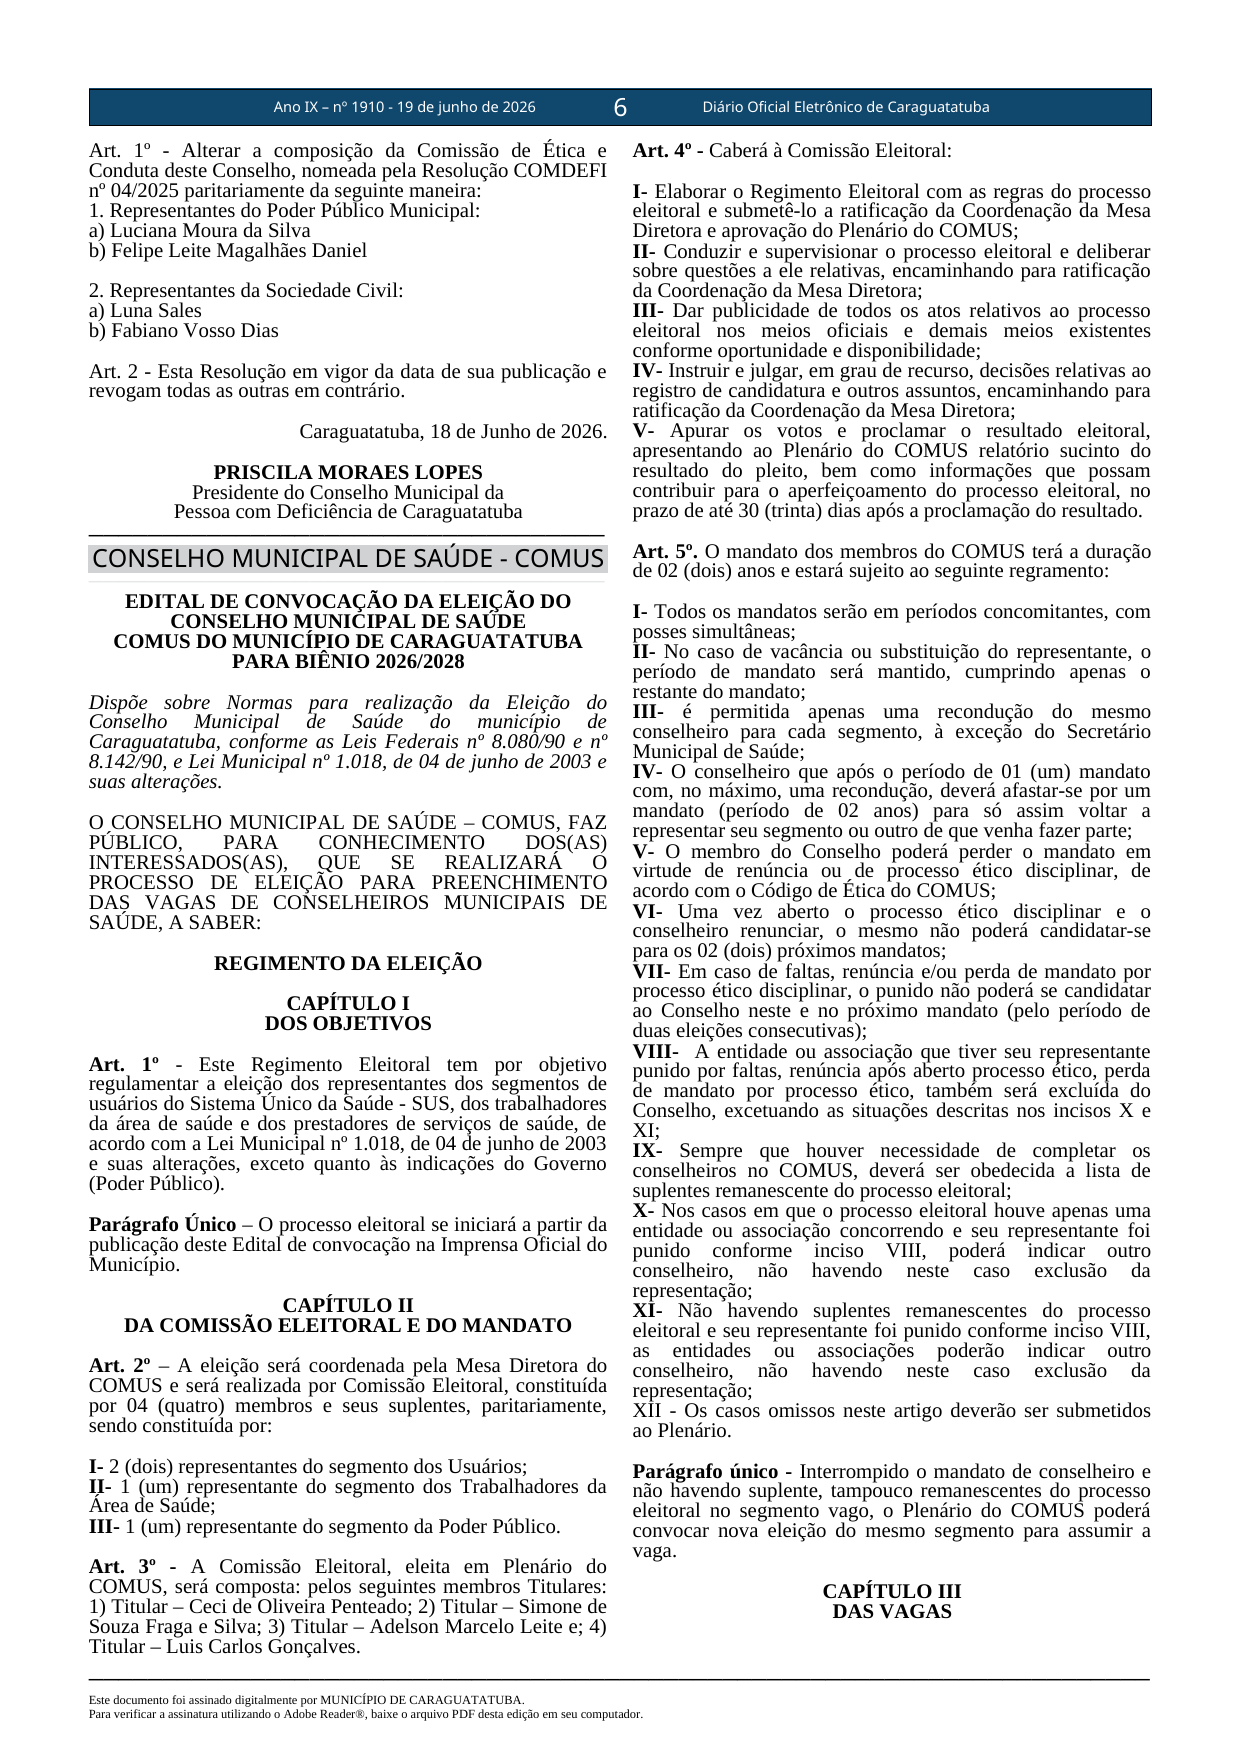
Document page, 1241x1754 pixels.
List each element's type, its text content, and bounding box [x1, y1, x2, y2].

text CONSELHO MUNICIPAL DE SAÚDE - COMUS [88, 545, 608, 573]
text DOS OBJETIVOS [88, 1015, 608, 1035]
text Art. 2 - Esta Resolução em vigor da data de sua publicação e revogam todas as outras em contrário. [88, 362, 608, 402]
text b) Fabiano Vosso Dias [88, 322, 608, 342]
text Art. 4º - Caberá à Comissão Eleitoral: [632, 142, 1152, 162]
text Parágrafo Único – O processo eleitoral se iniciará a partir da publicação deste Edital de convocação na Imprensa Oficial do Município. [88, 1216, 608, 1276]
text CAPÍTULO I [88, 995, 608, 1015]
text EDITAL DE CONVOCAÇÃO DA ELEIÇÃO DO CONSELHO MUNICIPAL DE SAÚDE [88, 593, 608, 633]
text II- Conduzir e supervisionar o processo eleitoral e deliberar sobre questões a ele relativas, encaminhando para ratificação da Coordenação da Mesa Diretora; [632, 242, 1152, 302]
text XII - Os casos omissos neste artigo deverão ser submetidos ao Plenário. [632, 1402, 1152, 1442]
text II- No caso de vacância ou substituição do representante, o período de mandato será mantido, cumprindo apenas o restante do mandato; [632, 643, 1152, 703]
text III- é permitida apenas uma recondução do mesmo conselheiro para cada segmento, à exceção do Secretário Municipal de Saúde; [632, 703, 1152, 763]
text V- Apurar os votos e proclamar o resultado eleitoral, apresentando ao Plenário do COMUS relatório sucinto do resultado do pleito, bem como informações que possam contribuir para o aperfeiçoamento do processo eleitoral, no prazo de até 30 (trinta) dias após a proclamação do resultado. [632, 422, 1152, 522]
text III- Dar publicidade de todos os atos relativos ao processo eleitoral nos meios oficiais e demais meios existentes conforme oportunidade e disponibilidade; [632, 302, 1152, 362]
text III- 1 (um) representante do segmento da Poder Público. [88, 1517, 608, 1537]
text 2. Representantes da Sociedade Civil: [88, 282, 608, 302]
text Presidente do Conselho Municipal da [88, 483, 608, 503]
text VII- Em caso de faltas, renúncia e/ou perda de mandato por processo ético disciplinar, o punido não poderá se candidatar ao Conselho neste e no próximo mandato (pelo período de duas eleições consecutivas); [632, 962, 1152, 1042]
text X- Nos casos em que o processo eleitoral houve apenas uma entidade ou associação concorrendo e seu representante foi punido conforme inciso VIII, poderá indicar outro conselheiro, não havendo neste caso exclusão da representação; [632, 1202, 1152, 1302]
text I- Todos os mandatos serão em períodos concomitantes, com posses simultâneas; [632, 603, 1152, 643]
text IV- Instruir e julgar, em grau de recurso, decisões relativas ao registro de candidatura e outros assuntos, encaminhando para ratificação da Coordenação da Mesa Diretora; [632, 362, 1152, 422]
text Art. 1º - Este Regimento Eleitoral tem por objetivo regulamentar a eleição dos representantes dos segmentos de usuários do Sistema Único da Saúde - SUS, dos trabalhadores da área de saúde e dos prestadores de serviços de saúde, de acordo com a Lei Municipal nº 1.018, de 04 de junho de 2003 e suas alterações, exceto quanto às indicações do Governo (Poder Público). [88, 1055, 608, 1195]
text II- 1 (um) representante do segmento dos Trabalhadores da Área de Saúde; [88, 1477, 608, 1517]
text IV- O conselheiro que após o período de 01 (um) mandato com, no máximo, uma recondução, deverá afastar-se por um mandato (período de 02 anos) para só assim voltar a representar seu segmento ou outro de que venha fazer parte; [632, 763, 1152, 842]
text 1. Representantes do Poder Público Municipal: [88, 202, 608, 222]
text DA COMISSÃO ELEITORAL E DO MANDATO [88, 1316, 608, 1336]
text b) Felipe Leite Magalhães Daniel [88, 241, 608, 261]
text a) Luciana Moura da Silva [88, 222, 608, 241]
text DAS VAGAS [632, 1603, 1152, 1623]
text Parágrafo único - Interrompido o mandato de conselheiro e não havendo suplente, tampouco remanescentes do processo eleitoral no segmento vago, o Plenário do COMUS poderá convocar nova eleição do mesmo segmento para assumir a vaga. [632, 1462, 1152, 1562]
text I- Elaborar o Regimento Eleitoral com as regras do processo eleitoral e submetê-lo a ratificação da Coordenação da Mesa Diretora e aprovação do Plenário do COMUS; [632, 182, 1152, 242]
text Dispõe sobre Normas para realização da Eleição do Conselho Municipal de Saúde do município de Caraguatatuba, conforme as Leis Federais nº 8.080/90 e nº 8.142/90, e Lei Municipal nº 1.018, de 04 de junho de 2003 e suas alterações. [88, 693, 608, 793]
text CAPÍTULO II [88, 1296, 608, 1316]
text Art. 3º - A Comissão Eleitoral, eleita em Plenário do COMUS, será composta: pelos seguintes membros Titulares: 1) Titular – Ceci de Oliveira Penteado; 2) Titular – Simone de Souza Fraga e Silva; 3) Titular – Adelson Marcelo Leite e; 4) Titular – Luis Carlos Gonçalves. [88, 1558, 608, 1658]
text Art. 5º. O mandato dos membros do COMUS terá a duração de 02 (dois) anos e estará sujeito ao seguinte regramento: [632, 542, 1152, 582]
text a) Luna Sales [88, 302, 608, 322]
text XI- Não havendo suplentes remanescentes do processo eleitoral e seu representante foi punido conforme inciso VIII, as entidades ou associações poderão indicar outro conselheiro, não havendo neste caso exclusão da representação; [632, 1302, 1152, 1402]
text ─────────────────────────────────── [88, 573, 608, 593]
text VIII- A entidade ou associação que tiver seu representante punido por faltas, renúncia após aberto processo ético, perda de mandato por processo ético, também será excluída do Conselho, excetuando as situações descritas nos incisos X e XI; [632, 1042, 1152, 1142]
text Art. 2º – A eleição será coordenada pela Mesa Diretora do COMUS e será realizada por Comissão Eleitoral, constituída por 04 (quatro) membros e seus suplentes, paritariamente, sendo constituída por: [88, 1357, 608, 1437]
text Art. 1º - Alterar a composição da Comissão de Ética e Conduta deste Conselho, nomeada pela Resolução COMDEFI nº 04/2025 paritariamente da seguinte maneira: [88, 142, 608, 202]
text V- O membro do Conselho poderá perder o mandato em virtude de renúncia ou de processo ético disciplinar, de acordo com o Código de Ética do COMUS; [632, 842, 1152, 902]
text COMUS DO MUNICÍPIO DE CARAGUATATUBA PARA BIÊNIO 2026/2028 [88, 633, 608, 673]
text I- 2 (dois) representantes do segmento dos Usuários; [88, 1457, 608, 1477]
text VI- Uma vez aberto o processo ético disciplinar e o conselheiro renunciar, o mesmo não poderá candidatar-se para os 02 (dois) próximos mandatos; [632, 902, 1152, 962]
text Pessoa com Deficiência de Caraguatatuba [88, 503, 608, 523]
text PRISCILA MORAES LOPES [88, 463, 608, 483]
text Caraguatatuba, 18 de Junho de 2026. [88, 423, 608, 443]
text IX- Sempre que houver necessidade de completar os conselheiros no COMUS, deverá ser obedecida a lista de suplentes remanescente do processo eleitoral; [632, 1142, 1152, 1202]
text ─────────────────────────────────── [88, 523, 608, 545]
text REGIMENTO DA ELEIÇÃO [88, 954, 608, 974]
text O CONSELHO MUNICIPAL DE SAÚDE – COMUS, FAZ PÚBLICO, PARA CONHECIMENTO DOS(AS) INTERESSADOS(AS), QUE SE REALIZARÁ O PROCESSO DE ELEIÇÃO PARA PREENCHIMENTO DAS VAGAS DE CONSELHEIROS MUNICIPAIS DE SAÚDE, A SABER: [88, 814, 608, 934]
text CAPÍTULO III [632, 1583, 1152, 1603]
